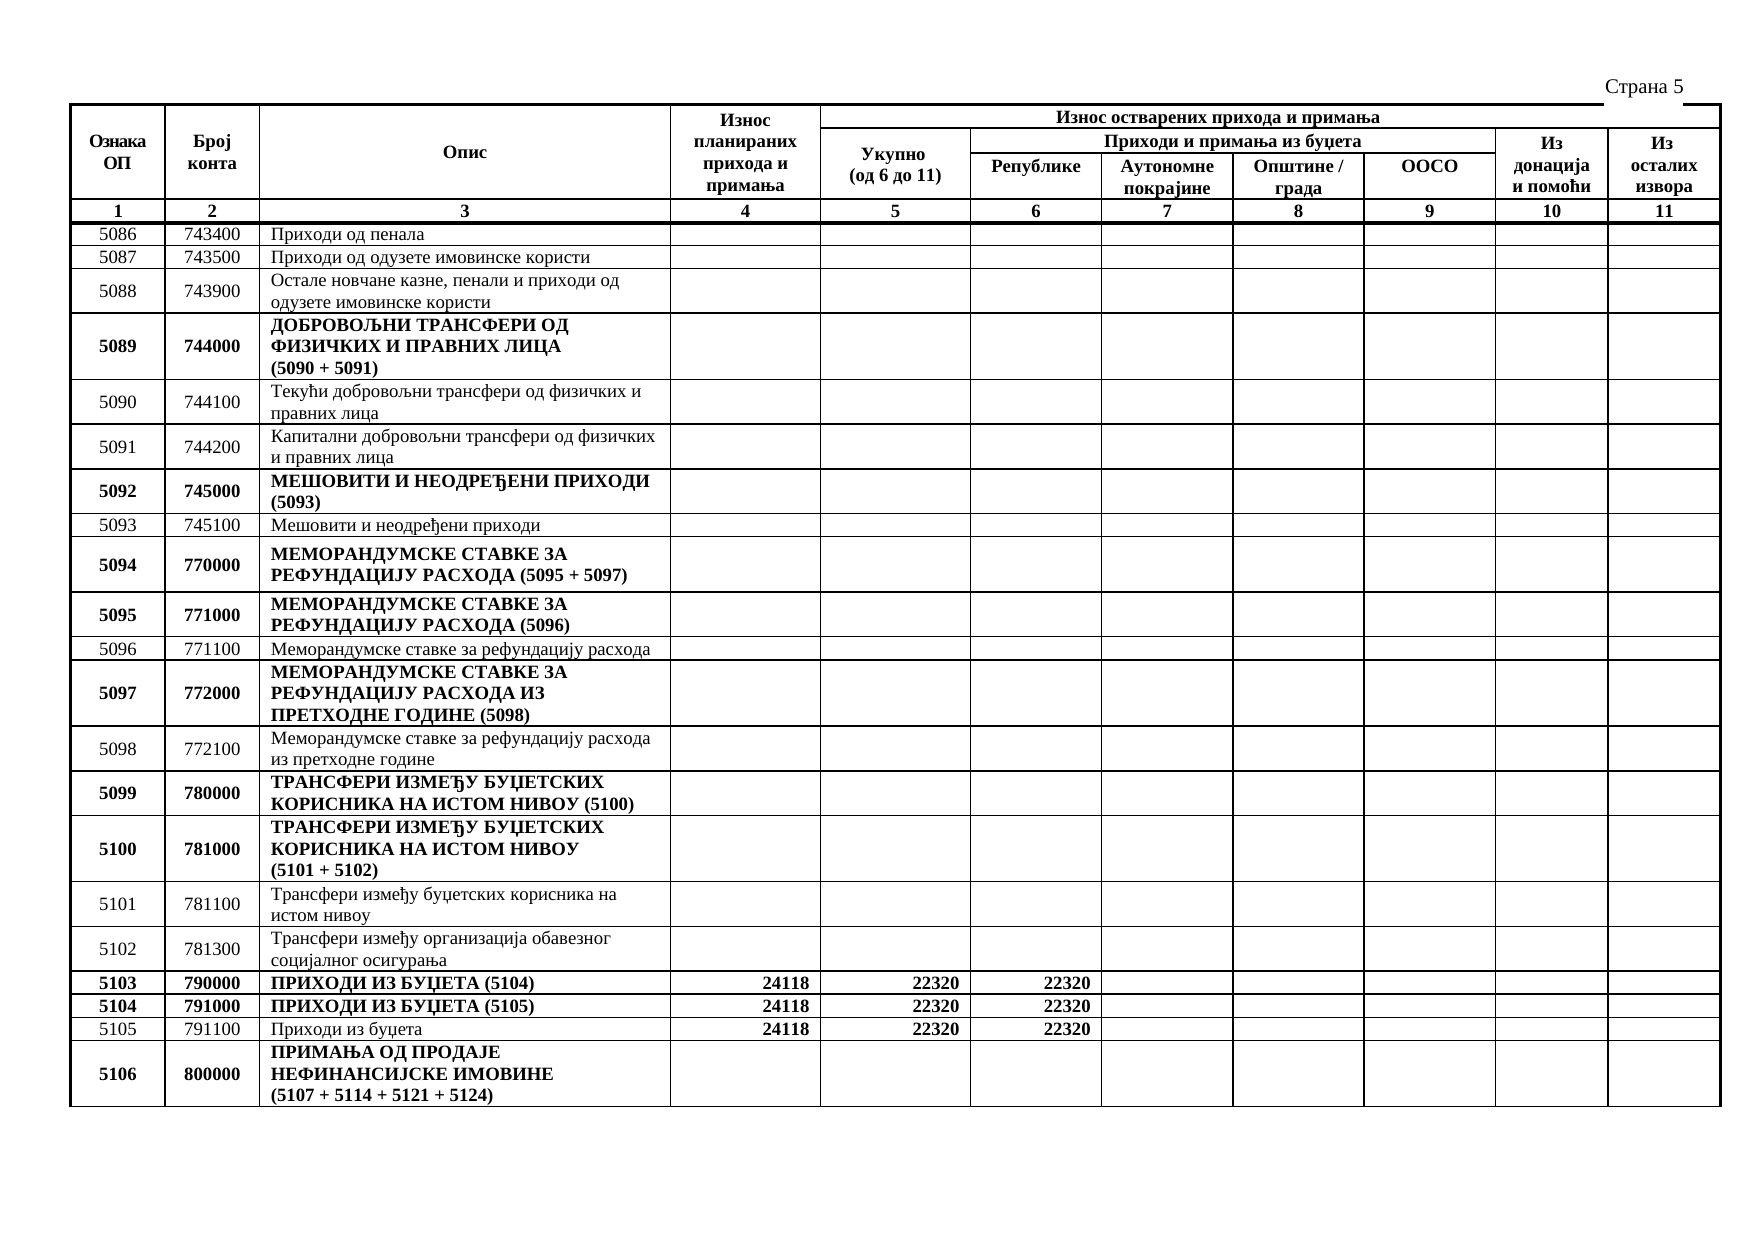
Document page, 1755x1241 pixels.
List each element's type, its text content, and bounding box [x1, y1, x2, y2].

table_cell [1234, 470, 1363, 513]
table_cell [1102, 727, 1232, 770]
table_cell [1609, 425, 1719, 468]
table_cell 5092 [72, 470, 164, 513]
table_cell [971, 661, 1101, 725]
table_cell [1496, 246, 1607, 268]
table_cell [1365, 514, 1495, 536]
table_cell 744200 [166, 425, 259, 468]
table_cell [1365, 637, 1495, 659]
table_cell Аутономне покрајине [1102, 154, 1232, 198]
table_cell [1365, 1018, 1495, 1039]
table_cell 5086 [72, 225, 164, 244]
table_cell ПРИХОДИ ИЗ БУЏЕТА (5104) [260, 972, 670, 993]
table_cell 5102 [72, 927, 164, 970]
table_cell [821, 225, 970, 244]
table_cell 743400 [166, 225, 259, 244]
table_cell [1609, 246, 1719, 268]
table_cell 9 [1365, 200, 1495, 221]
table_cell [1102, 246, 1232, 268]
table_cell 22320 [821, 995, 970, 1016]
table_cell [1102, 882, 1232, 926]
table_cell [1496, 470, 1607, 513]
table_header Број конта [166, 106, 259, 198]
table_cell [1102, 772, 1232, 814]
table_header Ознака ОП [72, 106, 164, 198]
table_cell 5087 [72, 246, 164, 268]
table_cell 5104 [72, 995, 164, 1016]
table_cell [821, 1041, 970, 1106]
table_cell [1102, 269, 1232, 312]
table_cell [1496, 225, 1607, 244]
table_cell [971, 269, 1101, 312]
table_cell [821, 927, 970, 970]
table_cell [1234, 593, 1363, 636]
table_cell [671, 637, 820, 659]
table_cell [1102, 972, 1232, 993]
table_cell [971, 314, 1101, 378]
table_cell [1102, 927, 1232, 970]
table_cell [1496, 1018, 1607, 1039]
table_cell [821, 246, 970, 268]
table_cell Из осталих извора [1609, 129, 1719, 198]
table_cell 5098 [72, 727, 164, 770]
table_cell [1365, 269, 1495, 312]
table_cell 7 [1102, 200, 1232, 221]
table_cell [971, 225, 1101, 244]
table_cell [1234, 927, 1363, 970]
table_cell [971, 470, 1101, 513]
table_cell [1496, 269, 1607, 312]
table_cell [1365, 661, 1495, 725]
table_cell [1609, 816, 1719, 881]
table_cell 780000 [166, 772, 259, 814]
table_cell [821, 727, 970, 770]
table_cell 800000 [166, 1041, 259, 1106]
table_cell 5097 [72, 661, 164, 725]
table_cell [821, 314, 970, 378]
table_cell 745000 [166, 470, 259, 513]
table_cell [971, 637, 1101, 659]
table_cell 22320 [821, 972, 970, 993]
table_cell [971, 593, 1101, 636]
table_cell [971, 425, 1101, 468]
table_cell [1496, 727, 1607, 770]
table_cell [1496, 995, 1607, 1016]
table_cell 6 [971, 200, 1101, 221]
table_cell [1102, 380, 1232, 423]
table_cell Приходи из буџета [260, 1018, 670, 1039]
table_cell [1102, 995, 1232, 1016]
table_cell [821, 425, 970, 468]
table_cell [1365, 470, 1495, 513]
table_cell [671, 246, 820, 268]
table_cell Општине / града [1234, 154, 1363, 198]
table_cell [1234, 269, 1363, 312]
table_cell [1496, 1041, 1607, 1106]
table_cell [1234, 772, 1363, 814]
table_cell [821, 537, 970, 591]
table_cell [1234, 816, 1363, 881]
table_cell [1496, 972, 1607, 993]
table_cell 5090 [72, 380, 164, 423]
table_cell [1365, 727, 1495, 770]
table_cell [1496, 537, 1607, 591]
table_cell [1609, 927, 1719, 970]
table_cell 781000 [166, 816, 259, 881]
table_cell [821, 470, 970, 513]
table_cell 772000 [166, 661, 259, 725]
table_cell МЕМОРАНДУМСКЕ СТАВКЕ ЗА РЕФУНДАЦИЈУ РАСХОДА ИЗ ПРЕТХОДНЕ ГОДИНЕ (5098) [260, 661, 670, 725]
table_cell ТРАНСФЕРИ ИЗМЕЂУ БУЏЕТСКИХ КОРИСНИКА НА ИСТОМ НИВОУ (5100) [260, 772, 670, 814]
table_cell [1609, 972, 1719, 993]
table_cell 791100 [166, 1018, 259, 1039]
table_cell 22320 [821, 1018, 970, 1039]
table_cell 5101 [72, 882, 164, 926]
table_cell [1609, 772, 1719, 814]
table_cell [1102, 537, 1232, 591]
table_cell МЕМОРАНДУМСКЕ СТАВКЕ ЗА РЕФУНДАЦИЈУ РАСХОДА (5095 + 5097) [260, 537, 670, 591]
table_cell [1234, 514, 1363, 536]
table_cell [1234, 1041, 1363, 1106]
table_header [1683, 106, 1719, 127]
table_cell [1234, 425, 1363, 468]
table_cell 5100 [72, 816, 164, 881]
table_cell 770000 [166, 537, 259, 591]
table_cell [821, 882, 970, 926]
table_cell [1609, 637, 1719, 659]
table_cell [1234, 995, 1363, 1016]
table_cell 5096 [72, 637, 164, 659]
table_cell [1234, 661, 1363, 725]
table_cell [1496, 637, 1607, 659]
table_cell ООСО [1365, 154, 1495, 198]
table_cell [1609, 1041, 1719, 1106]
table_cell Меморандумске ставке за рефундацију расхода из претходне године [260, 727, 670, 770]
table_cell ТРАНСФЕРИ ИЗМЕЂУ БУЏЕТСКИХ КОРИСНИКА НА ИСТОМ НИВОУ (5101 + 5102) [260, 816, 670, 881]
table_cell [1496, 927, 1607, 970]
table_cell [671, 225, 820, 244]
table_cell [1496, 816, 1607, 881]
table_cell Укупно (од 6 до 11) [821, 129, 970, 198]
table_cell 1 [72, 200, 164, 221]
table_cell 5091 [72, 425, 164, 468]
table_cell 5103 [72, 972, 164, 993]
table_cell Капитални добровољни трансфери од физичких и правних лица [260, 425, 670, 468]
table_cell Меморандумске ставке за рефундацију расхода [260, 637, 670, 659]
table_cell Републике [971, 154, 1101, 198]
table_cell 24118 [671, 972, 820, 993]
table_cell [1365, 593, 1495, 636]
table_cell [1234, 380, 1363, 423]
table_header Износ остварених прихода и примања [821, 106, 1604, 127]
table_cell [671, 882, 820, 926]
table_cell [1609, 314, 1719, 378]
table_cell [1365, 927, 1495, 970]
table_cell [821, 772, 970, 814]
table_cell [1102, 1041, 1232, 1106]
table_cell 5095 [72, 593, 164, 636]
table_cell [821, 380, 970, 423]
table_cell 744100 [166, 380, 259, 423]
table_cell 3 [260, 200, 670, 221]
table_cell [1609, 882, 1719, 926]
table_cell [1102, 470, 1232, 513]
table_cell [1496, 772, 1607, 814]
table_cell [971, 514, 1101, 536]
table_cell 790000 [166, 972, 259, 993]
table_cell [1234, 246, 1363, 268]
table_cell [1365, 972, 1495, 993]
table_cell 771000 [166, 593, 259, 636]
table_cell 745100 [166, 514, 259, 536]
table_cell [821, 514, 970, 536]
table_cell [1234, 637, 1363, 659]
table_cell [1496, 593, 1607, 636]
table_cell [971, 1041, 1101, 1106]
table_cell [1609, 537, 1719, 591]
table_cell [1496, 314, 1607, 378]
table_cell Мешовити и неодређени приходи [260, 514, 670, 536]
table_cell [1102, 225, 1232, 244]
table_cell [671, 470, 820, 513]
table_cell [671, 816, 820, 881]
table_cell [1365, 425, 1495, 468]
table_cell [821, 661, 970, 725]
table_cell [971, 816, 1101, 881]
table_cell Трансфери између организација обавезног социјалног осигурања [260, 927, 670, 970]
table_cell 24118 [671, 995, 820, 1016]
table_cell [1234, 882, 1363, 926]
table_cell [1234, 314, 1363, 378]
table_cell ПРИХОДИ ИЗ БУЏЕТА (5105) [260, 995, 670, 1016]
table_cell 22320 [971, 995, 1101, 1016]
table_cell [1102, 637, 1232, 659]
table_cell 5094 [72, 537, 164, 591]
table_cell [971, 246, 1101, 268]
table_cell 5105 [72, 1018, 164, 1039]
table_cell [1609, 727, 1719, 770]
table_cell 772100 [166, 727, 259, 770]
table_cell Из донација и помоћи [1496, 129, 1607, 198]
table_cell [1609, 661, 1719, 725]
table_cell [671, 425, 820, 468]
table_cell [1234, 727, 1363, 770]
table_cell 5099 [72, 772, 164, 814]
table_cell [1365, 314, 1495, 378]
table_cell [671, 661, 820, 725]
table_cell 5106 [72, 1041, 164, 1106]
table_cell ДОБРОВОЉНИ ТРАНСФЕРИ ОД ФИЗИЧКИХ И ПРАВНИХ ЛИЦА (5090 + 5091) [260, 314, 670, 378]
table_cell [1609, 269, 1719, 312]
table_cell [671, 514, 820, 536]
table_cell 781100 [166, 882, 259, 926]
table_cell [1365, 1041, 1495, 1106]
table_cell [1102, 1018, 1232, 1039]
table_cell [671, 269, 820, 312]
table_cell ПРИМАЊА ОД ПРОДАЈЕ НЕФИНАНСИЈСКЕ ИМОВИНЕ (5107 + 5114 + 5121 + 5124) [260, 1041, 670, 1106]
table_cell [821, 637, 970, 659]
table_cell [1102, 816, 1232, 881]
table_cell [1496, 661, 1607, 725]
table_cell [1496, 514, 1607, 536]
table_cell [671, 927, 820, 970]
table_cell [821, 816, 970, 881]
table_cell [1234, 225, 1363, 244]
table_cell Приходи и примања из буџета [971, 129, 1495, 152]
table_cell Трансфери између буџетских корисника на истом нивоу [260, 882, 670, 926]
table_cell [1365, 772, 1495, 814]
table_cell [1609, 470, 1719, 513]
table_cell Приходи од пенала [260, 225, 670, 244]
table_cell [671, 772, 820, 814]
table_cell Приходи од одузете имовинске користи [260, 246, 670, 268]
table_cell [1365, 537, 1495, 591]
table_cell МЕМОРАНДУМСКЕ СТАВКЕ ЗА РЕФУНДАЦИЈУ РАСХОДА (5096) [260, 593, 670, 636]
table_cell [1365, 225, 1495, 244]
table_cell [1102, 514, 1232, 536]
table_cell 5 [821, 200, 970, 221]
table_cell 743900 [166, 269, 259, 312]
table_cell 5088 [72, 269, 164, 312]
table_cell [1102, 661, 1232, 725]
table_cell [671, 537, 820, 591]
table_cell 8 [1234, 200, 1363, 221]
table_header Износ планираних прихода и примања [671, 106, 820, 198]
table_cell 22320 [971, 972, 1101, 993]
table_header Опис [260, 106, 670, 198]
table_cell Остале новчане казне, пенали и приходи од одузете имовинске користи [260, 269, 670, 312]
table_cell 5089 [72, 314, 164, 378]
table_cell [1609, 514, 1719, 536]
table_cell 24118 [671, 1018, 820, 1039]
table_cell [1102, 314, 1232, 378]
table_cell [671, 727, 820, 770]
table_cell [671, 1041, 820, 1106]
table_cell [971, 727, 1101, 770]
table_cell [671, 314, 820, 378]
table_cell [1496, 380, 1607, 423]
table_cell [1365, 882, 1495, 926]
table_cell [971, 772, 1101, 814]
table_cell [1609, 593, 1719, 636]
table_cell [971, 882, 1101, 926]
table_cell [1609, 225, 1719, 244]
table_cell [1234, 537, 1363, 591]
table_cell [1234, 1018, 1363, 1039]
table_cell 10 [1496, 200, 1607, 221]
table_cell [1609, 995, 1719, 1016]
table_cell 11 [1609, 200, 1719, 221]
table_cell [1365, 816, 1495, 881]
table_cell 4 [671, 200, 820, 221]
table_cell [1102, 593, 1232, 636]
table_cell 781300 [166, 927, 259, 970]
table_cell [1609, 1018, 1719, 1039]
table_cell Текући добровољни трансфери од физичких и правних лица [260, 380, 670, 423]
table_cell [1234, 972, 1363, 993]
table_cell [1365, 380, 1495, 423]
table_cell [1102, 425, 1232, 468]
table_cell [821, 593, 970, 636]
table_cell [821, 269, 970, 312]
table_cell [1496, 425, 1607, 468]
table_cell [1365, 995, 1495, 1016]
table_cell 5093 [72, 514, 164, 536]
table_cell [971, 927, 1101, 970]
table_cell [971, 537, 1101, 591]
table_cell [971, 380, 1101, 423]
table_cell [671, 593, 820, 636]
table_cell 791000 [166, 995, 259, 1016]
table_cell 22320 [971, 1018, 1101, 1039]
table_cell 743500 [166, 246, 259, 268]
table_cell [1496, 882, 1607, 926]
table_cell 744000 [166, 314, 259, 378]
table_cell 771100 [166, 637, 259, 659]
table_cell МЕШОВИТИ И НЕОДРЕЂЕНИ ПРИХОДИ (5093) [260, 470, 670, 513]
table_cell 2 [166, 200, 259, 221]
table_cell [671, 380, 820, 423]
table_cell [1609, 380, 1719, 423]
table_cell [1365, 246, 1495, 268]
